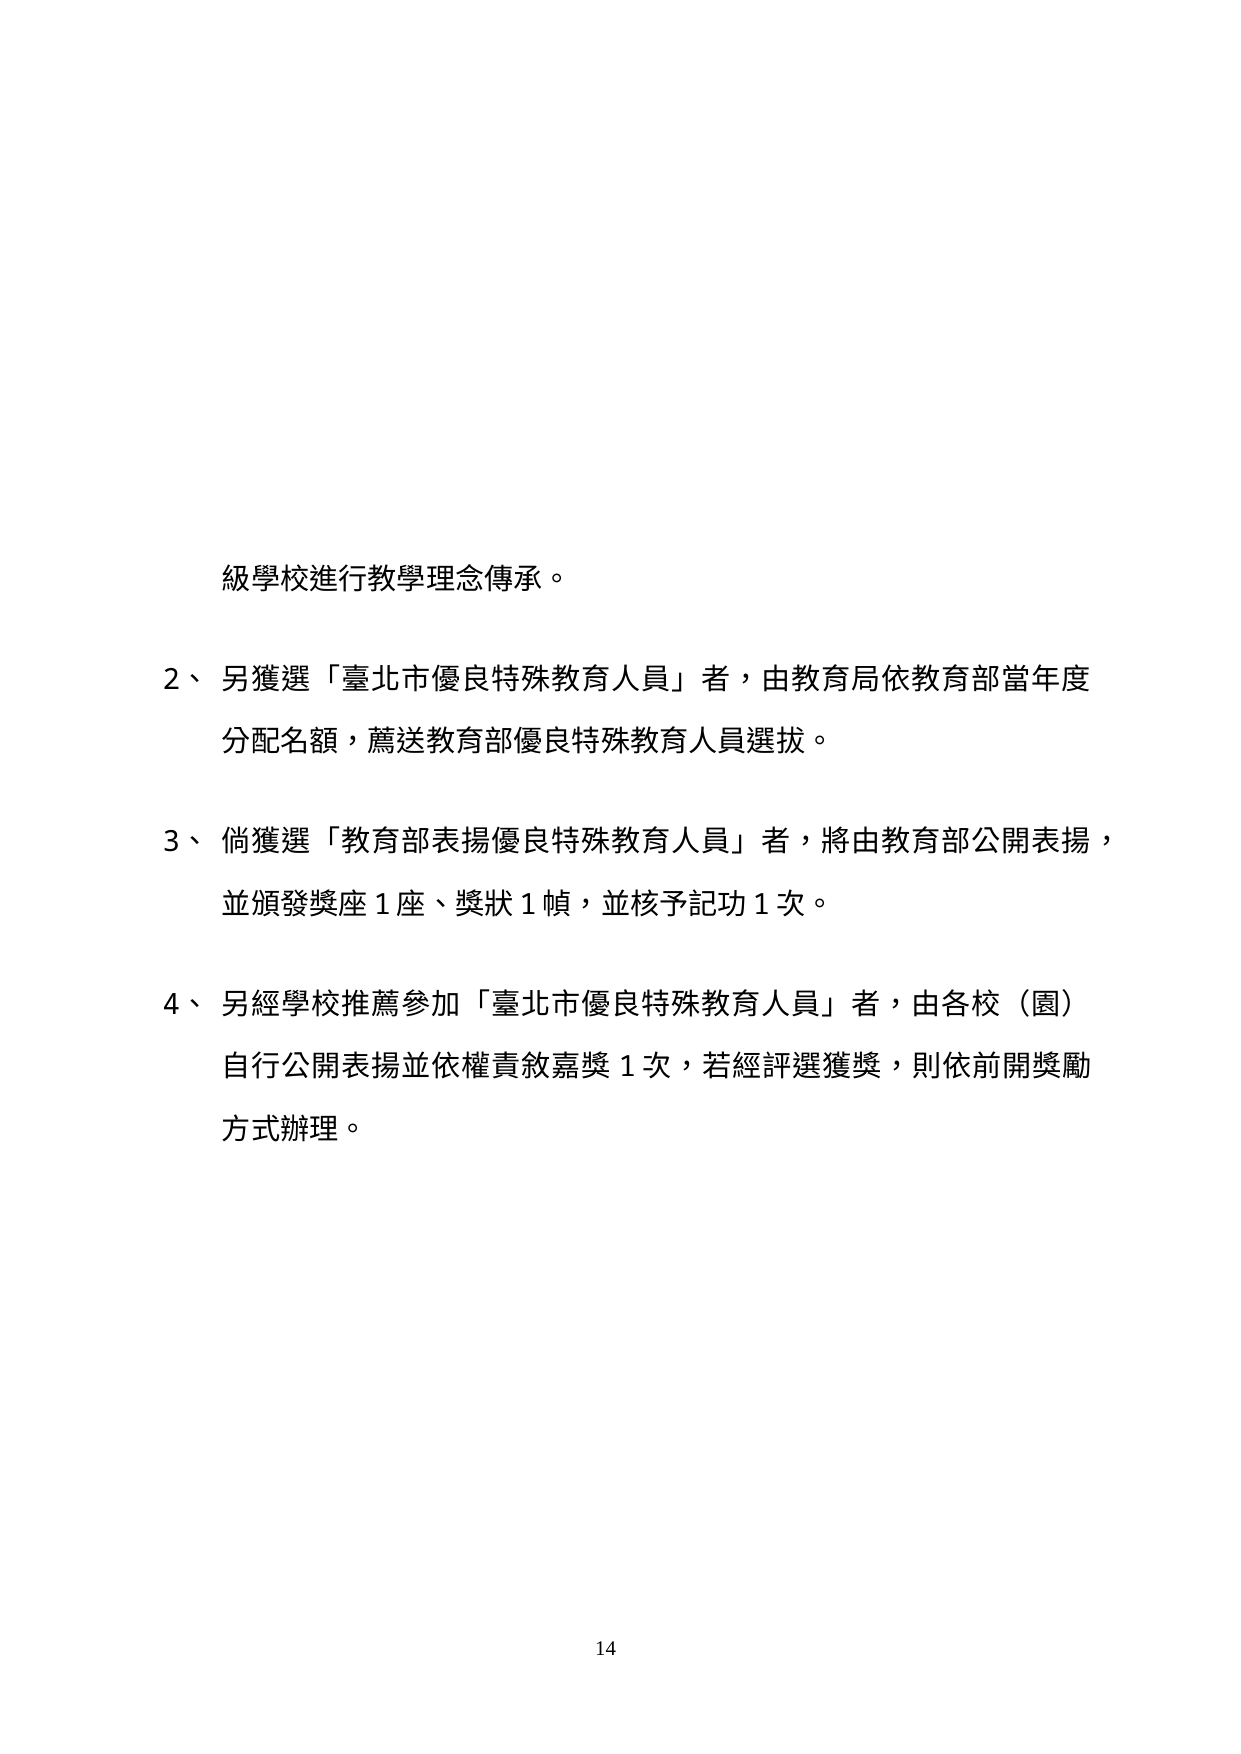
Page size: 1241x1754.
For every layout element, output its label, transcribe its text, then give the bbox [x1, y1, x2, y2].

list 級學校進行教學理念傳承。 [162, 535, 1093, 597]
list 倘獲選「教育部表揚優良特殊教育人員」者，將由教育部公開表揚，並頒發獎座1座、獎狀1幀，並核予記功1次。 [162, 797, 1093, 922]
list 另獲選「臺北市優良特殊教育人員」者，由教育局依教育部當年度分配名額，薦送教育部優良特殊教育人員選拔。 [162, 635, 1093, 760]
list 另經學校推薦參加「臺北市優良特殊教育人員」者，由各校（園）自行公開表揚並依權責敘嘉獎1次，若經評選獲獎，則依前開獎勵方式辦理。 [162, 960, 1093, 1147]
